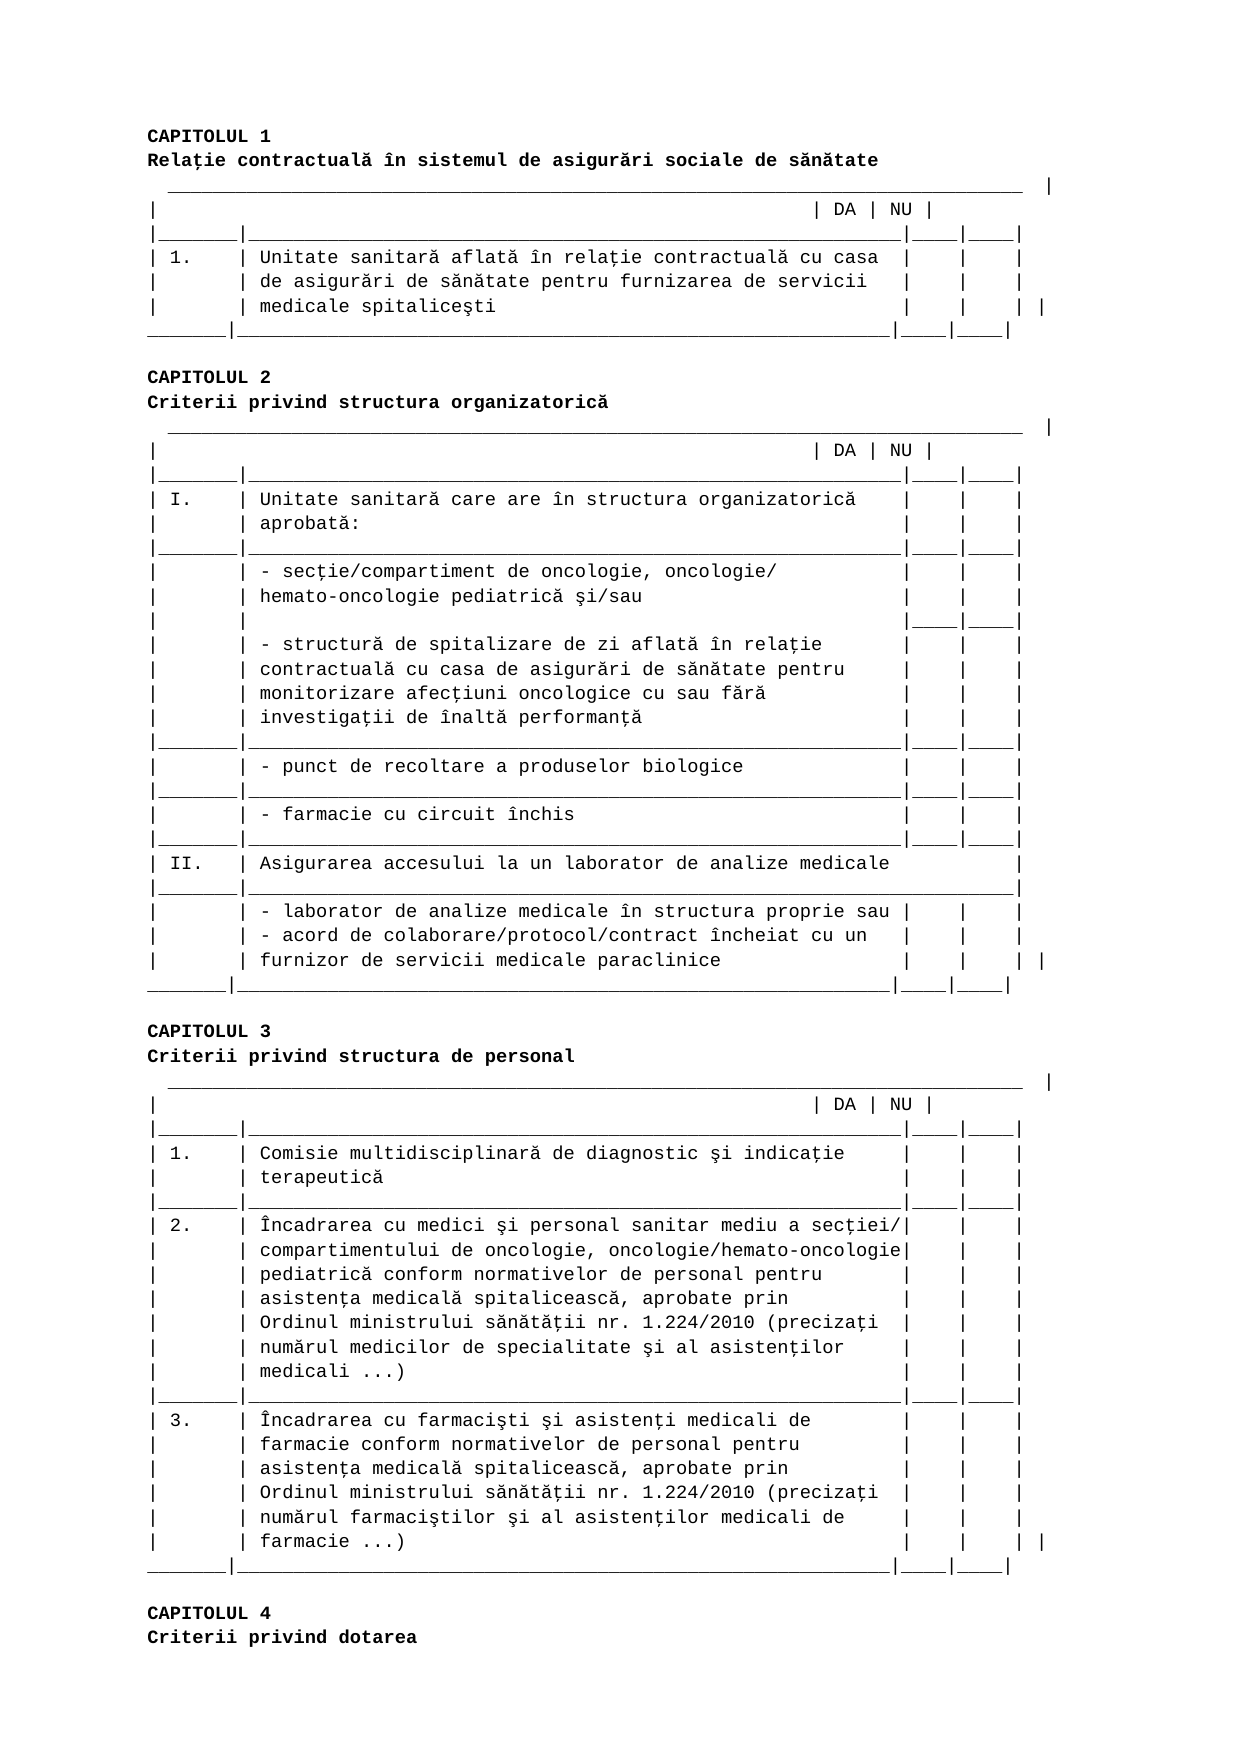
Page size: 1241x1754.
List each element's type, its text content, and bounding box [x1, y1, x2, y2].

text | | compartimentului de oncologie, oncologie/hemato-oncologie| | | [147, 1241, 1054, 1262]
text |_______|__________________________________________________________|____|____| [147, 224, 1083, 245]
text | | - farmacie cu circuit închis | | | [147, 805, 1054, 826]
text | | - secţie/compartiment de oncologie, oncologie/ | | | [147, 562, 1054, 583]
text |_______|__________________________________________________________|____|____| [147, 781, 1083, 802]
text | | - acord de colaborare/protocol/contract încheiat cu un | | | [147, 926, 1054, 947]
text | | hemato-oncologie pediatrică şi/sau | | | [147, 586, 1054, 608]
text | | farmacie conform normativelor de personal pentru | | | [147, 1435, 1054, 1456]
text |_______|__________________________________________________________|____|____| [147, 465, 1083, 486]
text Criterii privind structura organizatorică [147, 393, 1180, 414]
text | II. | Asigurarea accesului la un laborator de analize medicale | [147, 853, 1054, 875]
text | | medicali ...) | | | [147, 1362, 1054, 1383]
text | | Ordinul ministrului sănătăţii nr. 1.224/2010 (precizaţi | | | [147, 1313, 1054, 1334]
text |_______|____________________________________________________________________| [147, 878, 1083, 899]
text ____________________________________________________________________________ | | | DA | NU | [147, 176, 1054, 221]
text |_______|__________________________________________________________|____|____| [147, 732, 1083, 753]
text CAPITOLUL 3 [147, 1022, 1180, 1043]
text | | monitorizare afecţiuni oncologice cu sau fără | | | [147, 683, 1054, 705]
text CAPITOLUL 2 [147, 368, 1180, 389]
text | 1. | Unitate sanitară aflată în relaţie contractuală cu casa | | | [147, 248, 1054, 269]
text Relaţie contractuală în sistemul de asigurări sociale de sănătate [147, 151, 1180, 172]
text | | - laborator de analize medicale în structura proprie sau | | | [147, 902, 1054, 923]
text | | asistenţa medicală spitalicească, aprobate prin | | | [147, 1459, 1054, 1480]
text Criterii privind structura de personal [147, 1047, 1180, 1068]
text | | de asigurări de sănătate pentru furnizarea de servicii | | | [147, 272, 1054, 293]
text |_______|__________________________________________________________|____|____| [147, 1386, 1083, 1407]
text |_______|__________________________________________________________|____|____| [147, 1192, 1083, 1213]
text | 3. | Încadrarea cu farmacişti şi asistenţi medicali de | | | [147, 1410, 1054, 1432]
text | 2. | Încadrarea cu medici şi personal sanitar mediu a secţiei/| | | [147, 1216, 1054, 1237]
text |_______|__________________________________________________________|____|____| [147, 829, 1083, 850]
text | | furnizor de servicii medicale paraclinice | | | |_______|__________________________________________________________|____|____| [147, 951, 1083, 996]
text CAPITOLUL 1 [147, 127, 1180, 148]
text | | medicale spitaliceşti | | | |_______|__________________________________________________________|____|____| [147, 296, 1083, 341]
text Criterii privind dotarea [147, 1628, 1180, 1649]
text |_______|__________________________________________________________|____|____| [147, 1119, 1083, 1140]
text | | aprobată: | | | [147, 514, 1054, 535]
text | | asistenţa medicală spitalicească, aprobate prin | | | [147, 1289, 1054, 1310]
text | | numărul medicilor de specialitate şi al asistenţilor | | | [147, 1338, 1054, 1359]
text | | numărul farmaciştilor şi al asistenţilor medicali de | | | [147, 1507, 1054, 1529]
text | | farmacie ...) | | | |_______|__________________________________________________________|____|____| [147, 1532, 1083, 1577]
text | | investigaţii de înaltă performanţă | | | [147, 708, 1054, 729]
text | | pediatrică conform normativelor de personal pentru | | | [147, 1265, 1054, 1286]
text ____________________________________________________________________________ | | | DA | NU | [147, 1071, 1054, 1116]
text | | contractuală cu casa de asigurări de sănătate pentru | | | [147, 659, 1054, 681]
text | | - structură de spitalizare de zi aflată în relaţie | | | [147, 635, 1054, 656]
text ____________________________________________________________________________ | | | DA | NU | [147, 417, 1054, 462]
text | | - punct de recoltare a produselor biologice | | | [147, 756, 1054, 778]
text | I. | Unitate sanitară care are în structura organizatorică | | | [147, 489, 1054, 511]
text | | |____|____| [147, 611, 1083, 632]
text | | terapeutică | | | [147, 1168, 1054, 1189]
text | | Ordinul ministrului sănătăţii nr. 1.224/2010 (precizaţi | | | [147, 1483, 1054, 1504]
text | 1. | Comisie multidisciplinară de diagnostic şi indicaţie | | | [147, 1143, 1054, 1165]
text |_______|__________________________________________________________|____|____| [147, 538, 1083, 559]
text CAPITOLUL 4 [147, 1603, 1180, 1625]
